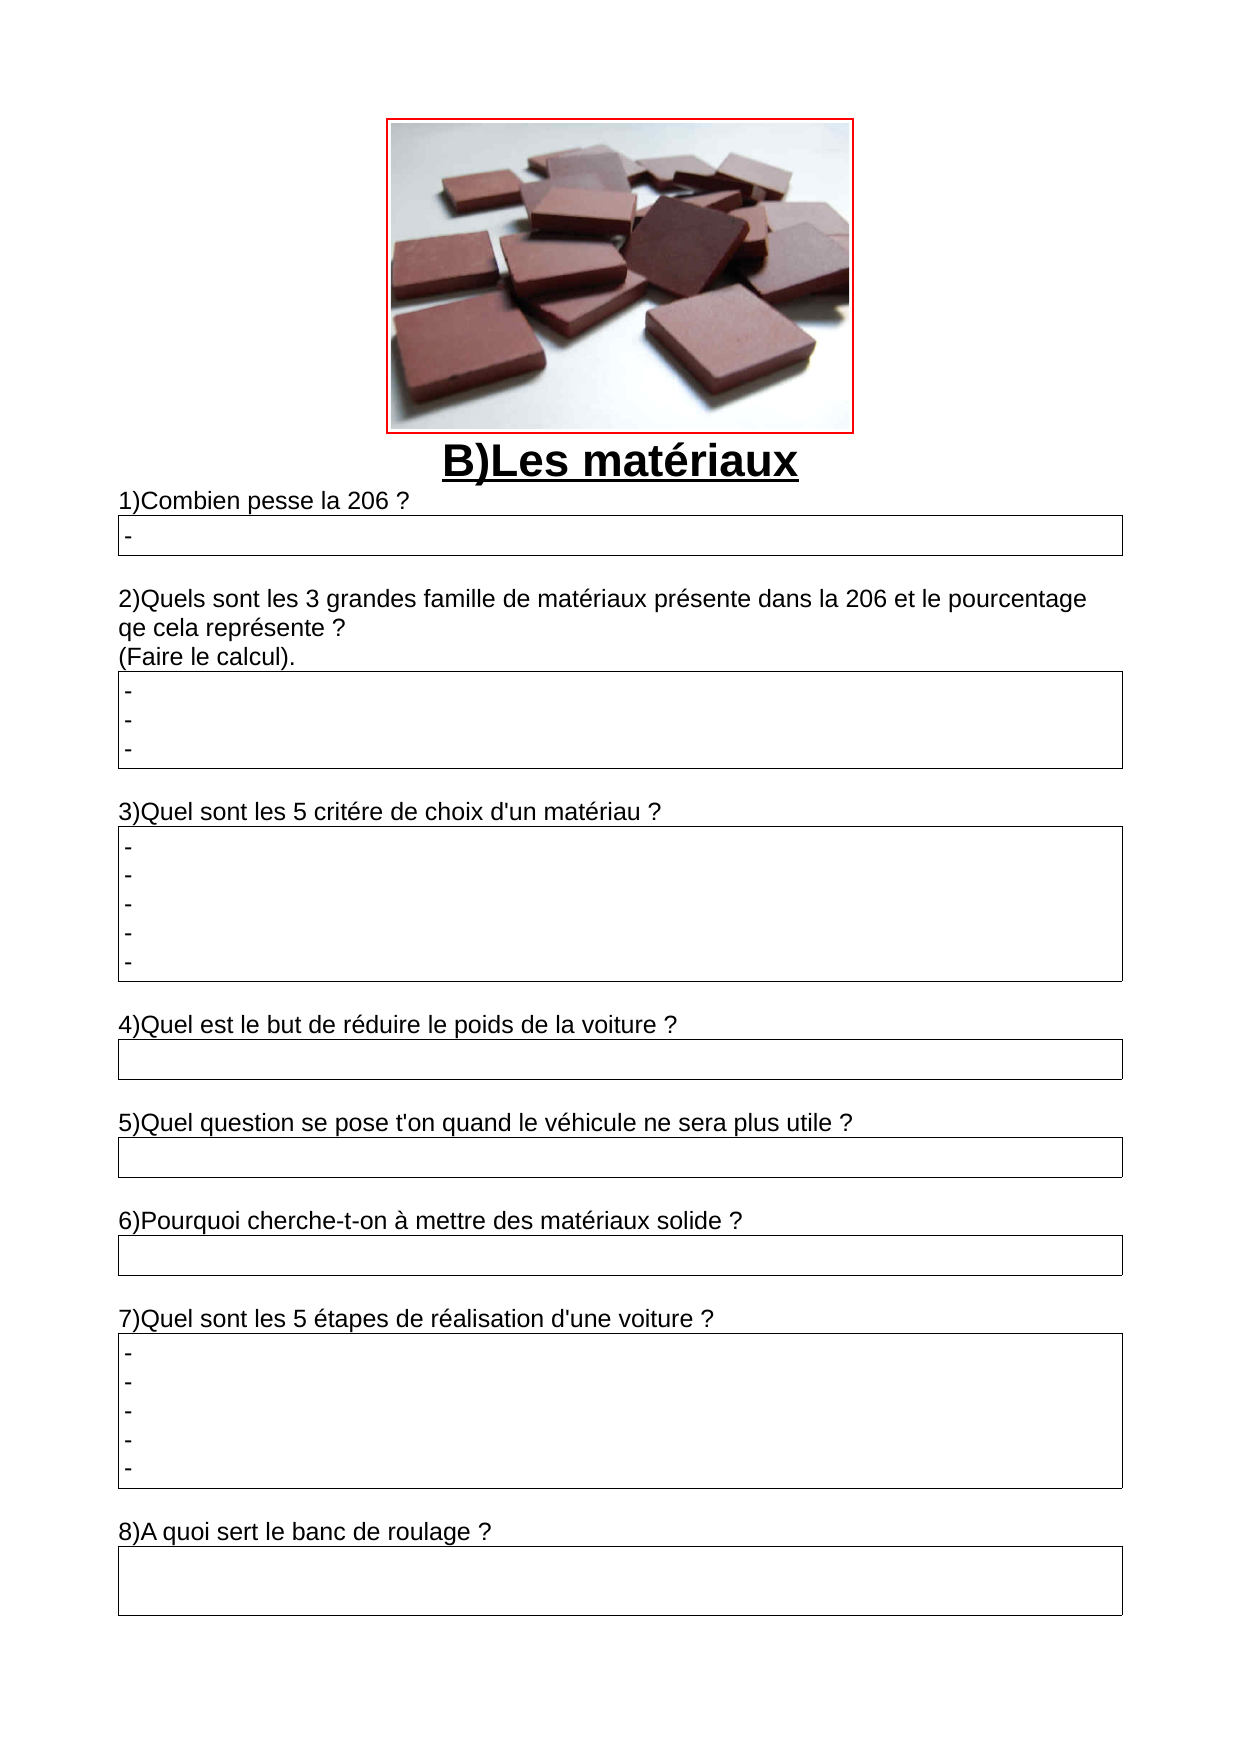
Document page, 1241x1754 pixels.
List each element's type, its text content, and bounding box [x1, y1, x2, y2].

text 8)A quoi sert le banc de roulage ? [118, 1517, 1122, 1546]
table_header - - - - - [119, 1334, 1122, 1488]
table_header - [119, 516, 1122, 555]
text (Faire le calcul). [118, 642, 1122, 671]
text B)Les matériaux [118, 118, 1122, 486]
text 5)Quel question se pose t'on quand le véhicule ne sera plus utile ? [118, 1108, 1122, 1137]
table_header [119, 1040, 1122, 1079]
table_header - - - - - [119, 827, 1122, 981]
text 3)Quel sont les 5 critére de choix d'un matériau ? [118, 797, 1122, 826]
table_header [119, 1138, 1122, 1177]
table_header [119, 1547, 1122, 1614]
table_header [119, 1236, 1122, 1275]
text 4)Quel est le but de réduire le poids de la voiture ? [118, 1010, 1122, 1039]
text 2)Quels sont les 3 grandes famille de matériaux présente dans la 206 et le pourcentage qe cela représente ? [118, 584, 1122, 642]
table_header - - - [119, 672, 1122, 768]
text 6)Pourquoi cherche-t-on à mettre des matériaux solide ? [118, 1206, 1122, 1235]
picture [390, 123, 850, 429]
text 1)Combien pesse la 206 ? [118, 486, 1122, 515]
text 7)Quel sont les 5 étapes de réalisation d'une voiture ? [118, 1304, 1122, 1333]
